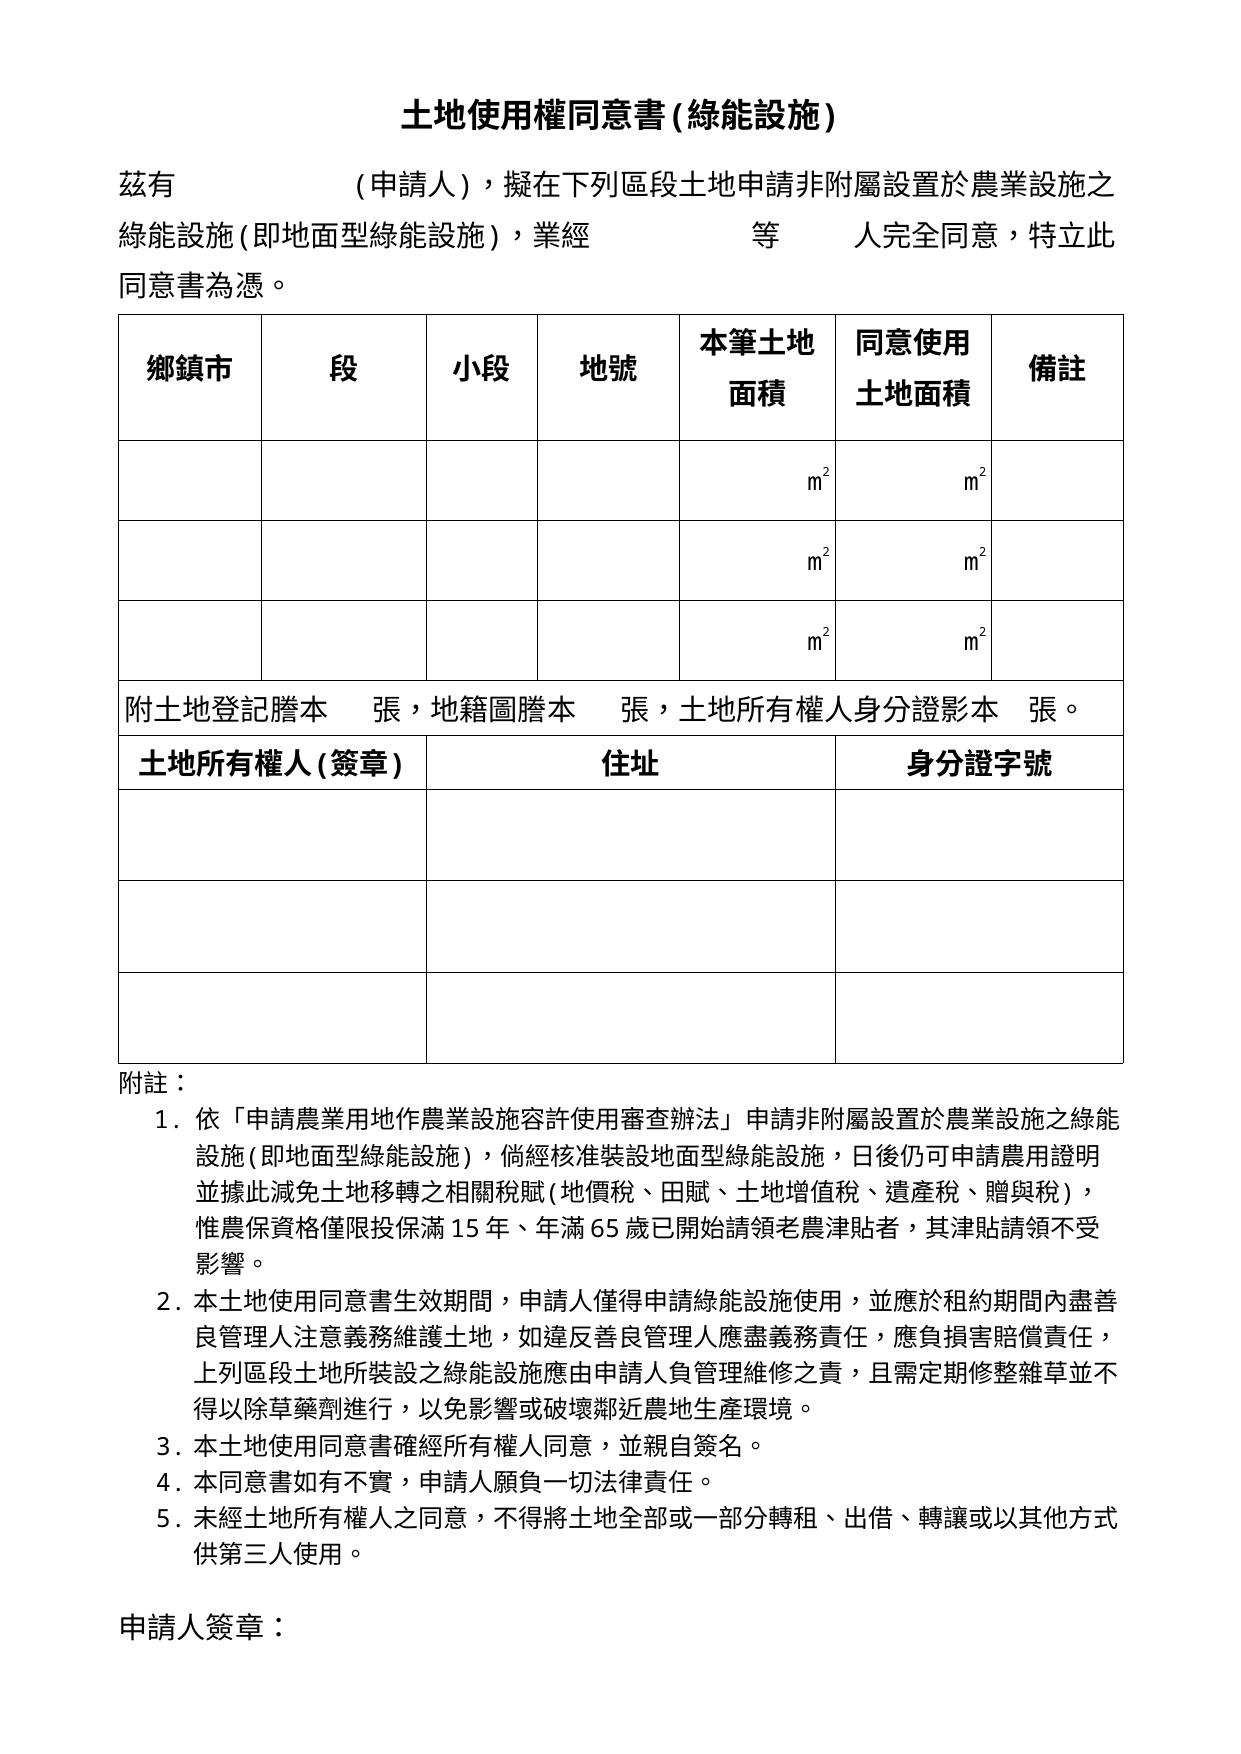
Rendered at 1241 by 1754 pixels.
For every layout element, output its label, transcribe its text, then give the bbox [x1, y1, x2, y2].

table_header 備註 [992, 315, 1123, 440]
table_cell m2 [680, 521, 835, 600]
table_header 小段 [427, 315, 537, 440]
list 依「申請農業用地作農業設施容許使用審查辦法」申請非附屬設置於農業設施之綠能設施(即地面型綠能設施)，倘經核准裝設地面型綠能設施，日後仍可申請農用證明並據此減免土地移轉之相關稅賦(地價稅、田賦、土地增值稅、遺產稅、贈與稅)，惟農保資格僅限投保滿15年、年滿65歲已開始請領老農津貼者，其津貼請領不受影響。 [153, 1100, 1122, 1281]
list 本同意書如有不實，申請人願負一切法律責任。 [156, 1462, 1122, 1498]
text 土地使用權同意書(綠能設施) [118, 88, 1122, 137]
table_cell [836, 881, 1123, 972]
text 茲有 (申請人)，擬在下列區段土地申請非附屬設置於農業設施之綠能設施(即地面型綠能設施)，業經 等 人完全同意，特立此同意書為憑。 [118, 161, 1122, 305]
table_cell m2 [680, 601, 835, 680]
table_header 地號 [538, 315, 679, 440]
table_cell [119, 973, 426, 1063]
table_cell [992, 521, 1123, 600]
table_cell [119, 790, 426, 880]
list 本土地使用同意書確經所有權人同意，並親自簽名。 [156, 1426, 1122, 1462]
table_cell [836, 790, 1123, 880]
table_cell [427, 790, 835, 880]
table_cell [992, 601, 1123, 680]
table_cell m2 [680, 441, 835, 520]
list 未經土地所有權人之同意，不得將土地全部或一部分轉租、出借、轉讓或以其他方式供第三人使用。 [156, 1498, 1122, 1571]
table_cell m2 [836, 521, 991, 600]
table_cell [427, 973, 835, 1063]
table_cell [119, 441, 261, 520]
table_cell [538, 601, 679, 680]
table_cell 身分證字號 [836, 736, 1123, 789]
text 申請人簽章： [118, 1605, 1122, 1647]
table_cell [836, 973, 1123, 1063]
table_cell [427, 601, 537, 680]
table_cell [262, 441, 426, 520]
text 附註： [118, 1064, 1122, 1100]
table_header 段 [262, 315, 426, 440]
table_cell [119, 881, 426, 972]
table_cell m2 [836, 441, 991, 520]
table_header 同意使用土地面積 [836, 315, 991, 440]
table_cell [119, 601, 261, 680]
table_cell 土地所有權人(簽章) [119, 736, 426, 789]
table_cell m2 [836, 601, 991, 680]
table_cell [262, 601, 426, 680]
table_cell [262, 521, 426, 600]
table_cell 附土地登記謄本 張，地籍圖謄本 張，土地所有權人身分證影本 張。 [119, 681, 1123, 734]
table_cell [427, 521, 537, 600]
table_cell [538, 521, 679, 600]
table_cell [427, 441, 537, 520]
table_cell [427, 881, 835, 972]
table_cell [119, 521, 261, 600]
list 本土地使用同意書生效期間，申請人僅得申請綠能設施使用，並應於租約期間內盡善良管理人注意義務維護土地，如違反善良管理人應盡義務責任，應負損害賠償責任，上列區段土地所裝設之綠能設施應由申請人負管理維修之責，且需定期修整雜草並不得以除草藥劑進行，以免影響或破壞鄰近農地生產環境。 [156, 1281, 1122, 1426]
table_cell [538, 441, 679, 520]
table_cell [992, 441, 1123, 520]
table_cell 住址 [427, 736, 835, 789]
table_header 本筆土地面積 [680, 315, 835, 440]
table_header 鄉鎮市 [119, 315, 261, 440]
